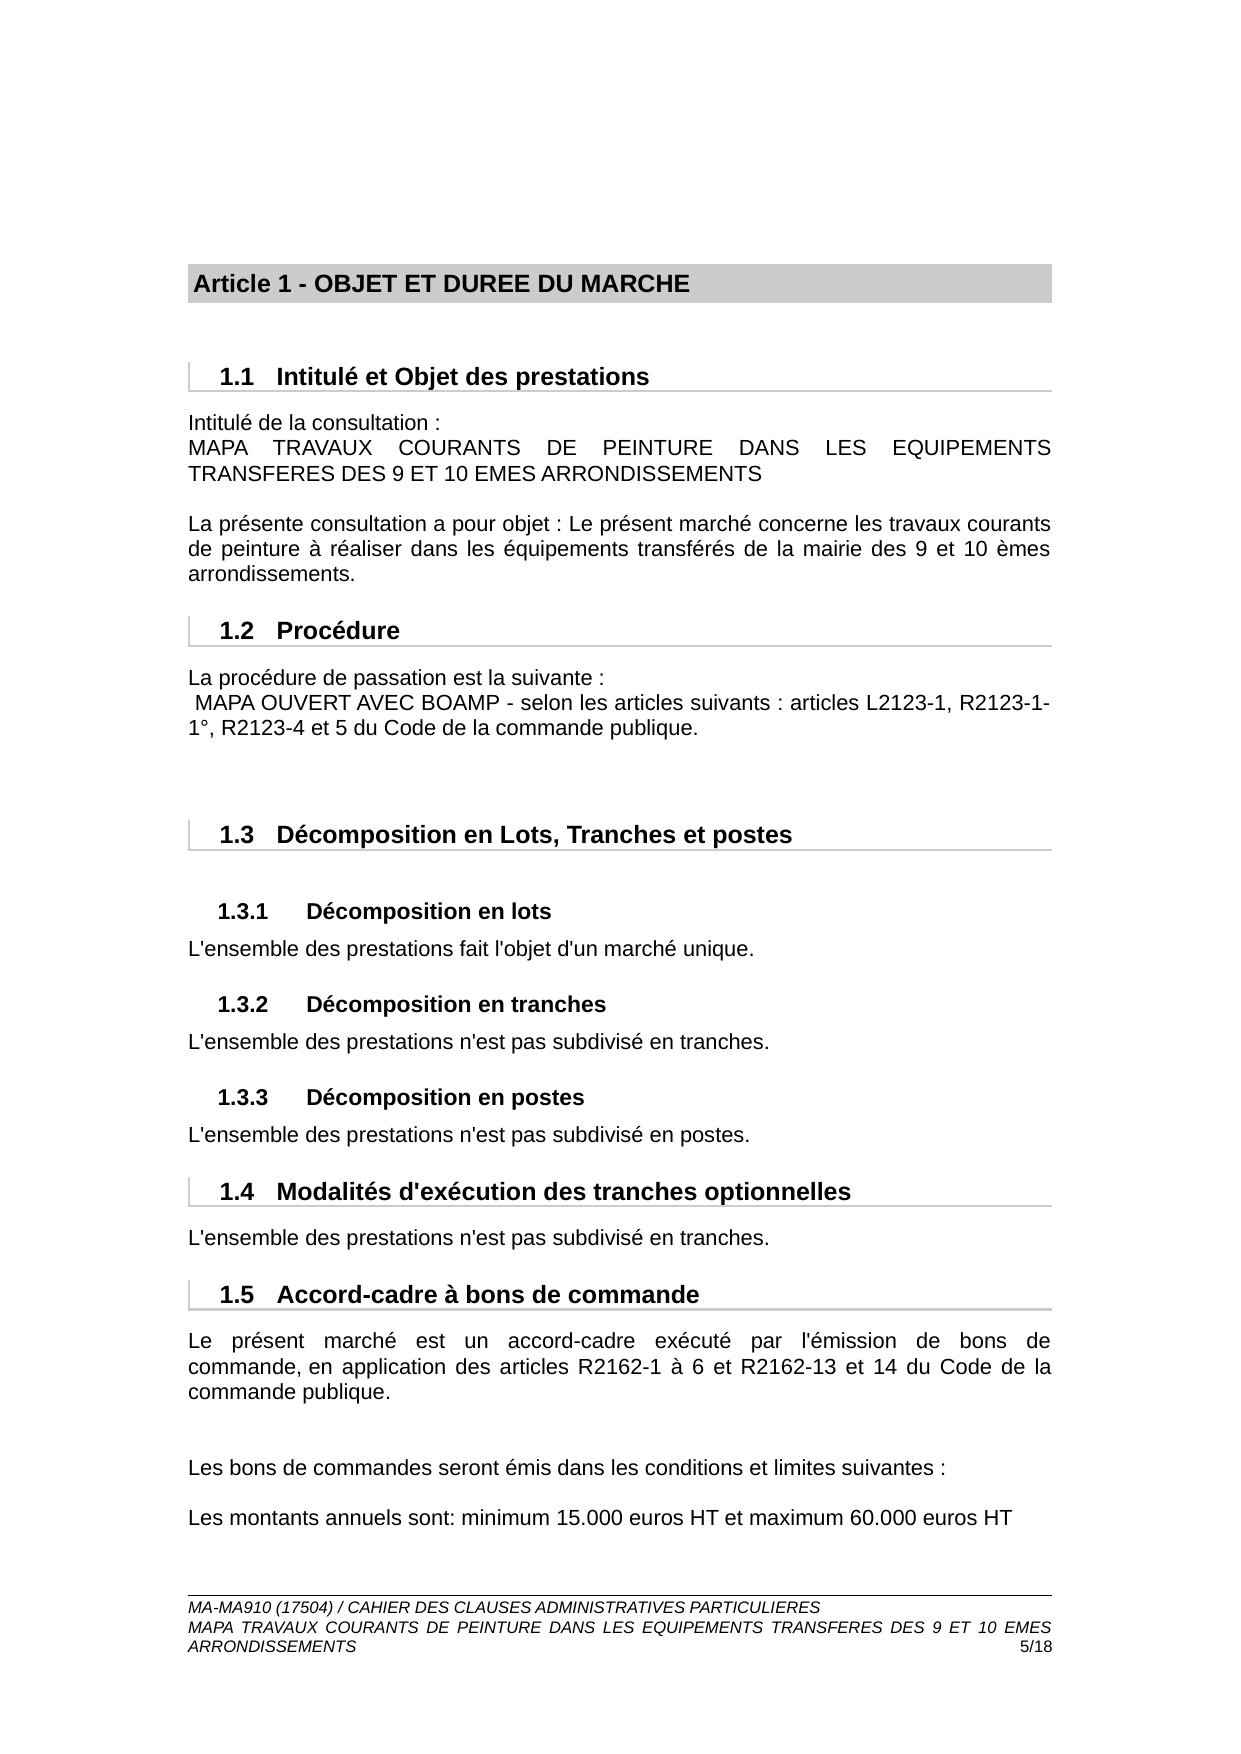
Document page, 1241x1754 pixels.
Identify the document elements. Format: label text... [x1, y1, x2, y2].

text Les bons de commandes seront émis dans les conditions et limites suivantes : [188, 1454, 1052, 1479]
subtitle Décomposition en postes [188, 1084, 1052, 1110]
text Intitulé de la consultation : [188, 410, 1052, 435]
text La présente consultation a pour objet : Le présent marché concerne les travaux courants de peinture à réaliser dans les équipements transférés de la mairie des 9 et 10 èmes arrondissements. [188, 511, 1052, 587]
subtitle Procédure [190, 616, 1052, 645]
text La procédure de passation est la suivante : [188, 664, 1052, 690]
text MAPA TRAVAUX COURANTS DE PEINTURE DANS LES EQUIPEMENTS TRANSFERES DES 9 ET 10 EMES ARRONDISSEMENTS [188, 435, 1052, 486]
text Les montants annuels sont: minimum 15.000 euros HT et maximum 60.000 euros HT [188, 1505, 1052, 1530]
text L'ensemble des prestations n'est pas subdivisé en tranches. [188, 1029, 1052, 1054]
subtitle Décomposition en Lots, Tranches et postes [190, 820, 1052, 849]
text MAPA OUVERT AVEC BOAMP - selon les articles suivants : articles L2123-1, R2123-1-1°, R2123-4 et 5 du Code de la commande publique. [188, 690, 1052, 740]
subtitle Décomposition en lots [188, 898, 1052, 924]
text Le présent marché est un accord-cadre exécuté par l'émission de bons de commande, en application des articles R2162-1 à 6 et R2162-13 et 14 du Code de la commande publique. [188, 1328, 1052, 1404]
subtitle Accord-cadre à bons de commande [190, 1280, 1052, 1308]
text L'ensemble des prestations fait l'objet d'un marché unique. [188, 936, 1052, 961]
text L'ensemble des prestations n'est pas subdivisé en tranches. [188, 1225, 1052, 1250]
subtitle Intitulé et Objet des prestations [190, 362, 1052, 390]
text L'ensemble des prestations n'est pas subdivisé en postes. [188, 1122, 1052, 1147]
subtitle OBJET ET DUREE DU MARCHE [190, 266, 1050, 300]
subtitle Décomposition en tranches [188, 991, 1052, 1017]
subtitle Modalités d'exécution des tranches optionnelles [190, 1177, 1052, 1205]
